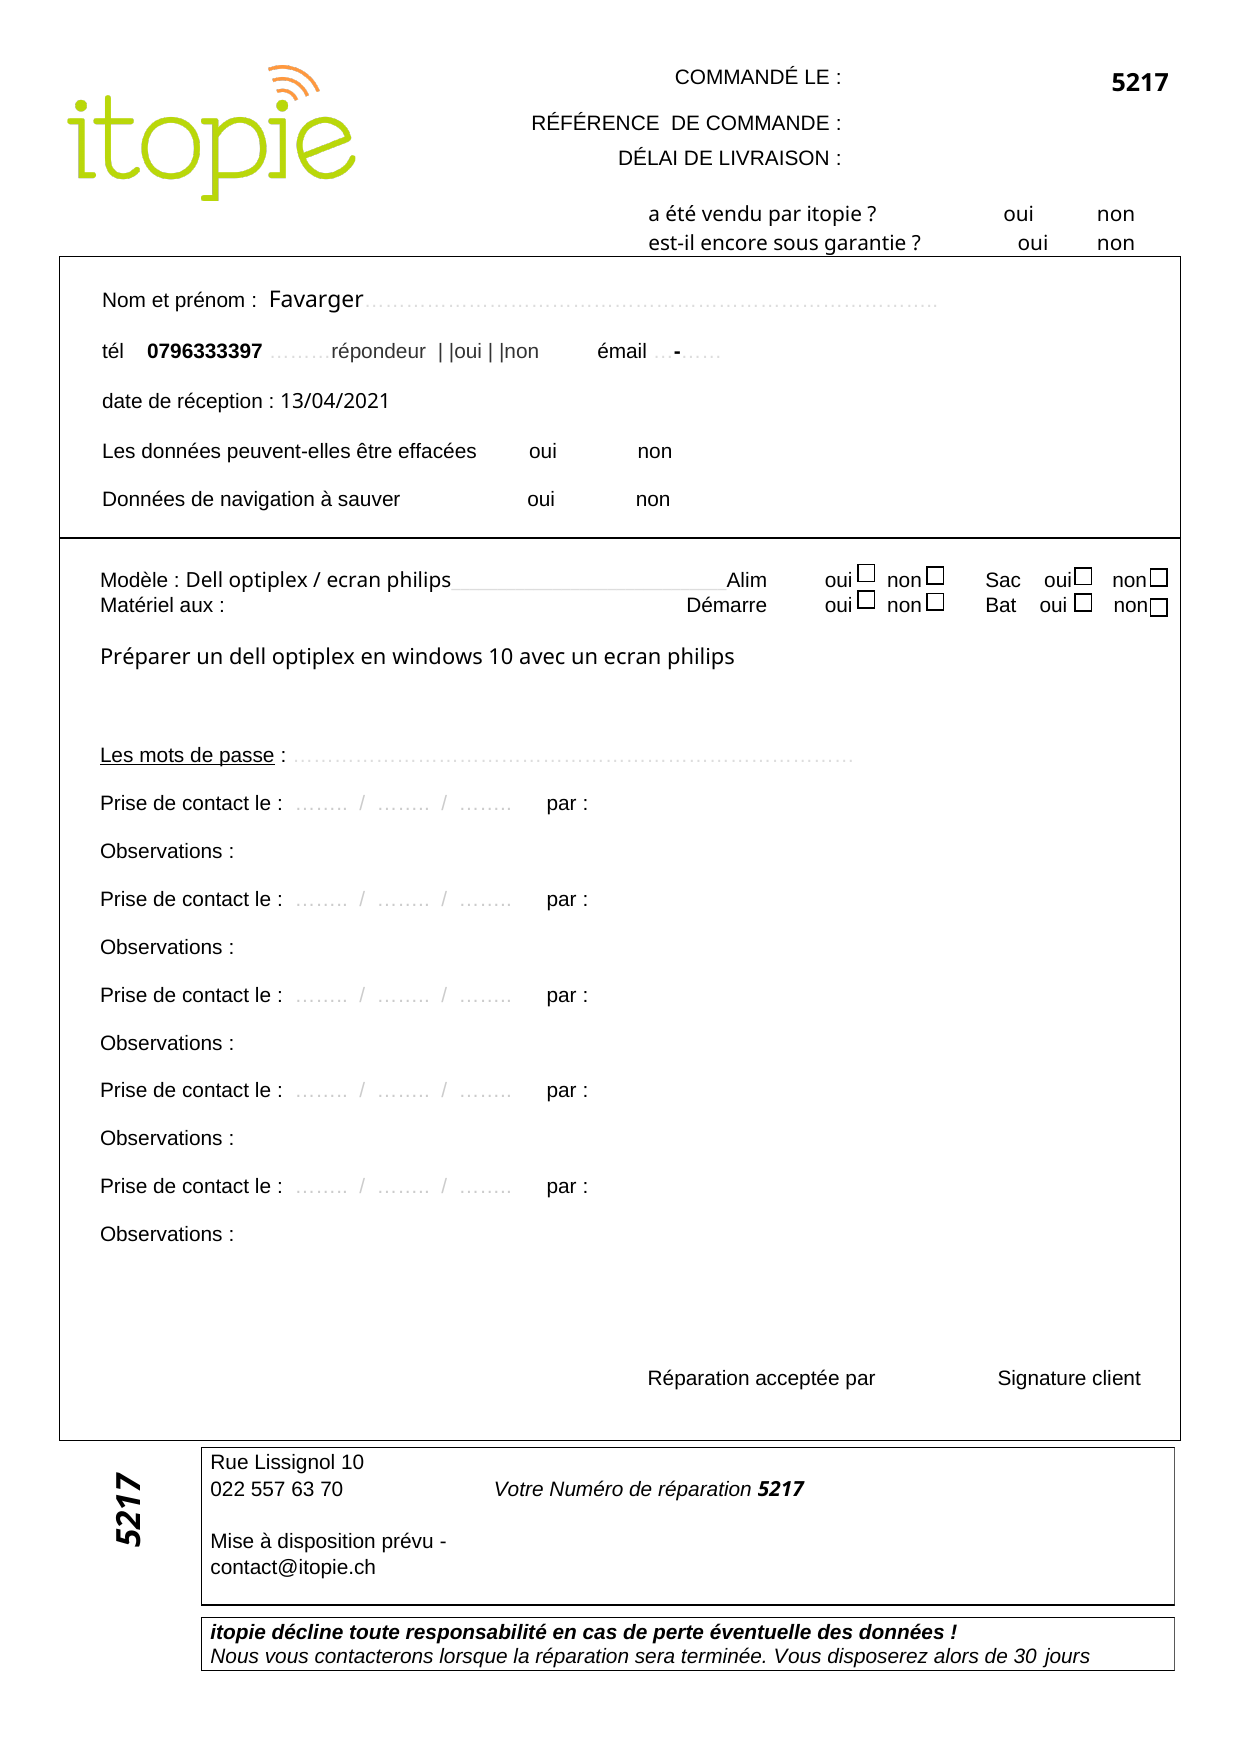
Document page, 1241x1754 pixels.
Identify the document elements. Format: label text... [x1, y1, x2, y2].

text Prise de contact le : …….. / …….. / …….. par : [60, 1075, 1180, 1102]
text est-il encore sous garantie ? oui non [59, 228, 1181, 256]
table_header Rue Lissignol 10 022 557 63 70 Votre Numéro de réparation 5217 Mise à disposition prévu - contact@itopie.ch [195, 1441, 1180, 1611]
text Prise de contact le : …….. / …….. / …….. par : [60, 788, 1180, 815]
picture [67, 65, 356, 201]
text Observations : [60, 836, 1180, 863]
text Préparer un dell optiplex en windows 10 avec un ecran philips [60, 638, 1180, 671]
text Prise de contact le : …….. / …….. / …….. par : [60, 883, 1180, 911]
text Modèle : Dell optiplex / ecran philips Alim oui non Sac oui non [879, 562, 925, 590]
text Observations : [60, 1027, 1180, 1054]
table_cell DÉLAI DE LIVRAISON : [490, 140, 847, 175]
text Prise de contact le : …….. / …….. / …….. par : [60, 979, 1180, 1006]
text Les données peuvent-elles être effacées oui non [60, 436, 1180, 463]
text tél 0796333397 ………répondeur | |oui | |non émail …-…… [60, 335, 1180, 362]
text Les mots de passe : ……………………………………………………………………… [60, 740, 1180, 767]
text Réparation acceptée par Signature client [60, 1363, 1180, 1390]
text date de réception : 13/04/2021 [60, 383, 1180, 415]
text Prise de contact le : …….. / …….. / …….. par : [60, 1171, 1180, 1198]
text Modèle : Dell optiplex / ecran philips Alim oui non Sac oui non [948, 562, 1180, 590]
table_cell itopie décline toute responsabilité en cas de perte éventuelle des données ! Nous vous contacterons lorsque la réparation sera terminée. Vous disposerez alors de 30 jours [195, 1611, 1180, 1677]
table_header 5217 [59, 1441, 195, 1677]
text Observations : [60, 1219, 1180, 1246]
table_cell RÉFÉRENCE DE COMMANDE : [490, 105, 847, 140]
text Matériel aux : Démarre oui non Bat oui non [60, 590, 1180, 617]
text Observations : [60, 931, 1180, 958]
table_header COMMANDÉ LE : [490, 59, 847, 104]
text Nom et prénom : Favarger……………………………………………………………………….. [60, 280, 1180, 314]
text Modèle : Dell optiplex / ecran philips Alim oui non Sac oui non [60, 562, 856, 590]
text Données de navigation à sauver oui non [60, 484, 1180, 511]
table_cell [847, 105, 1180, 140]
table_header 5217 [847, 59, 1180, 104]
table_cell [847, 140, 1180, 175]
text Observations : [60, 1123, 1180, 1150]
text a été vendu par itopie ? oui non [59, 199, 1181, 228]
